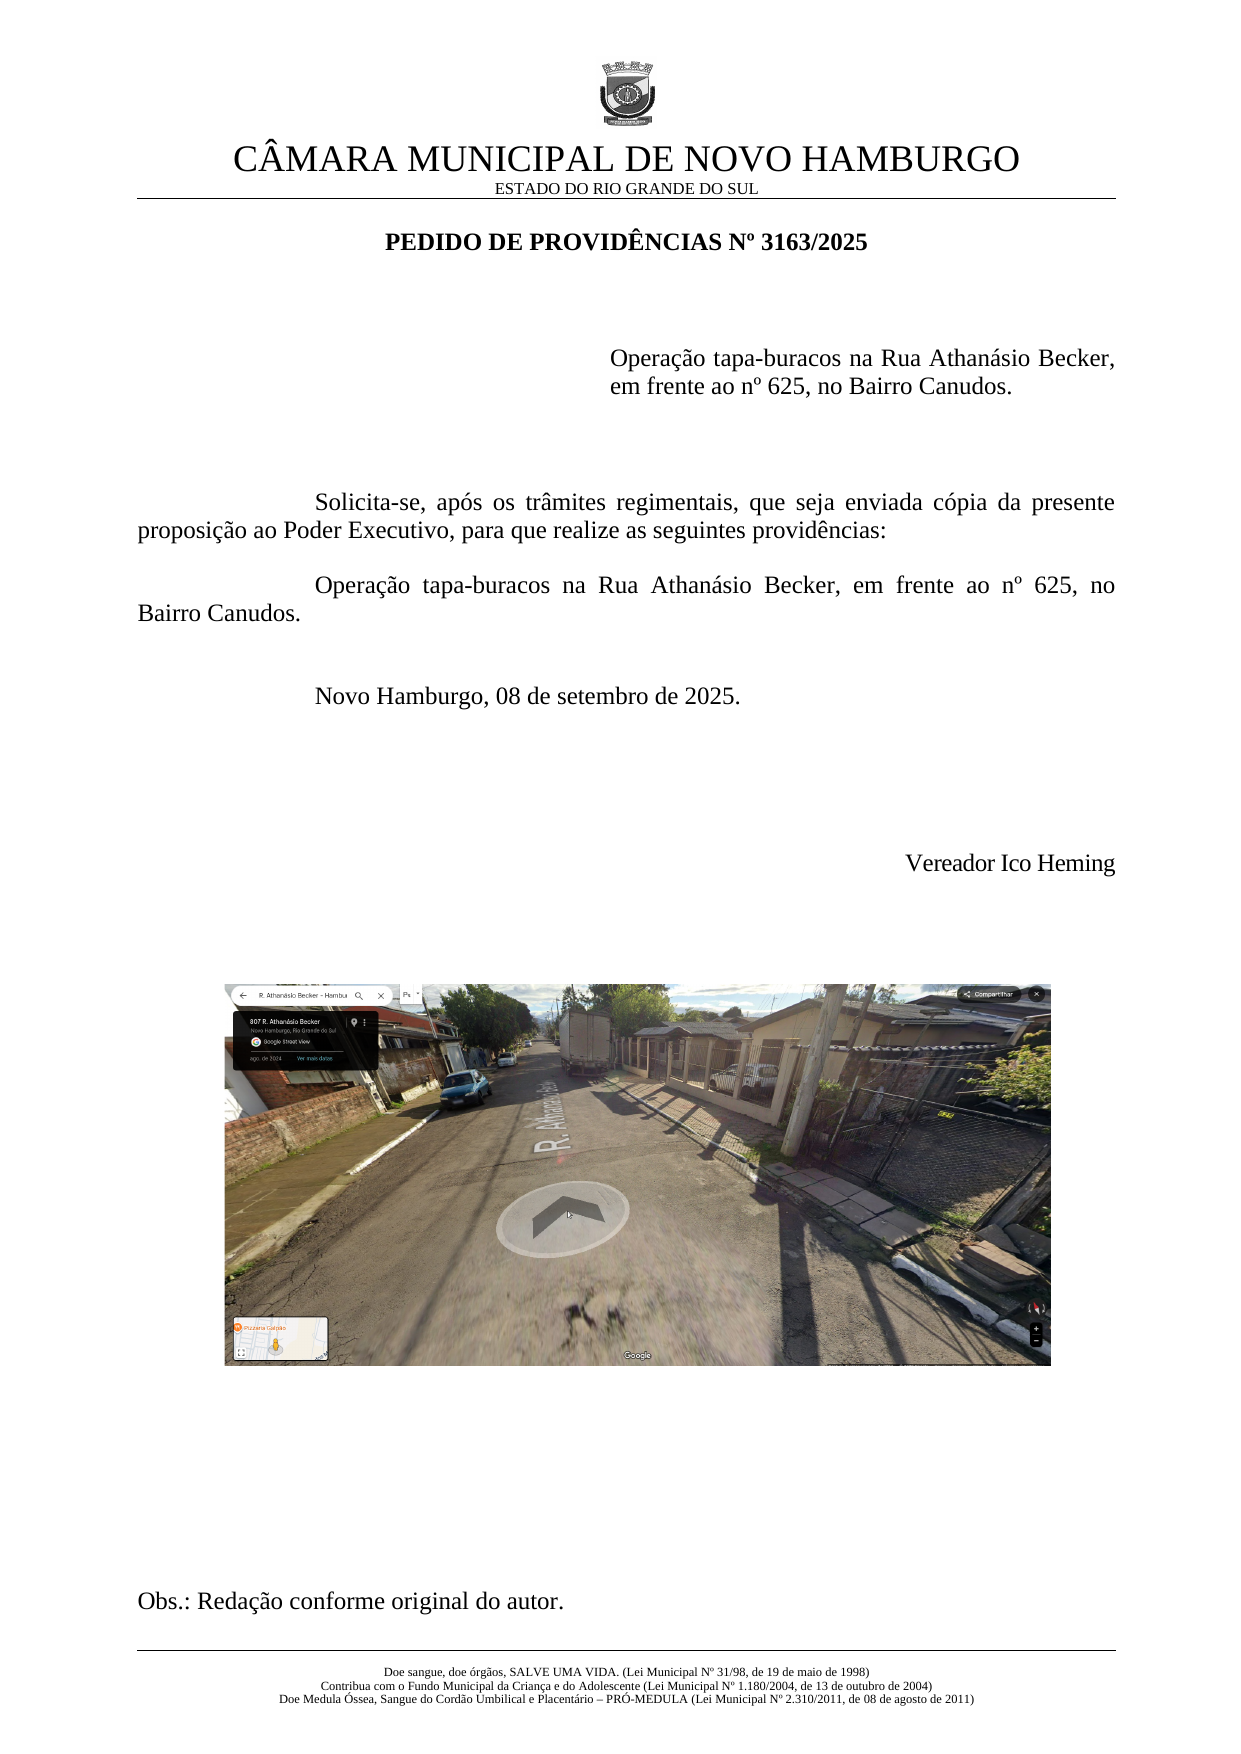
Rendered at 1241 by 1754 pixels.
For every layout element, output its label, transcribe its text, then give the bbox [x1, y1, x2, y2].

text Novo Hamburgo, 08 de setembro de 2025. [137, 682, 1116, 710]
text Vereador Ico Heming [137, 849, 1116, 876]
text Operação tapa-buracos na Rua Athanásio Becker, em frente ao nº 625, no Bairro Canudos. [137, 572, 1116, 627]
text Obs.: Redação conforme original do autor. [137, 1587, 1116, 1615]
picture [224, 984, 1051, 1366]
text Operação tapa-buracos na Rua Athanásio Becker, em frente ao nº 625, no Bairro Canudos. [610, 344, 1116, 400]
text PEDIDO DE PROVIDÊNCIAS Nº 3163/2025 [137, 228, 1116, 256]
text Solicita-se, após os trâmites regimentais, que seja enviada cópia da presente proposição ao Poder Executivo, para que realize as seguintes providências: [137, 488, 1116, 544]
